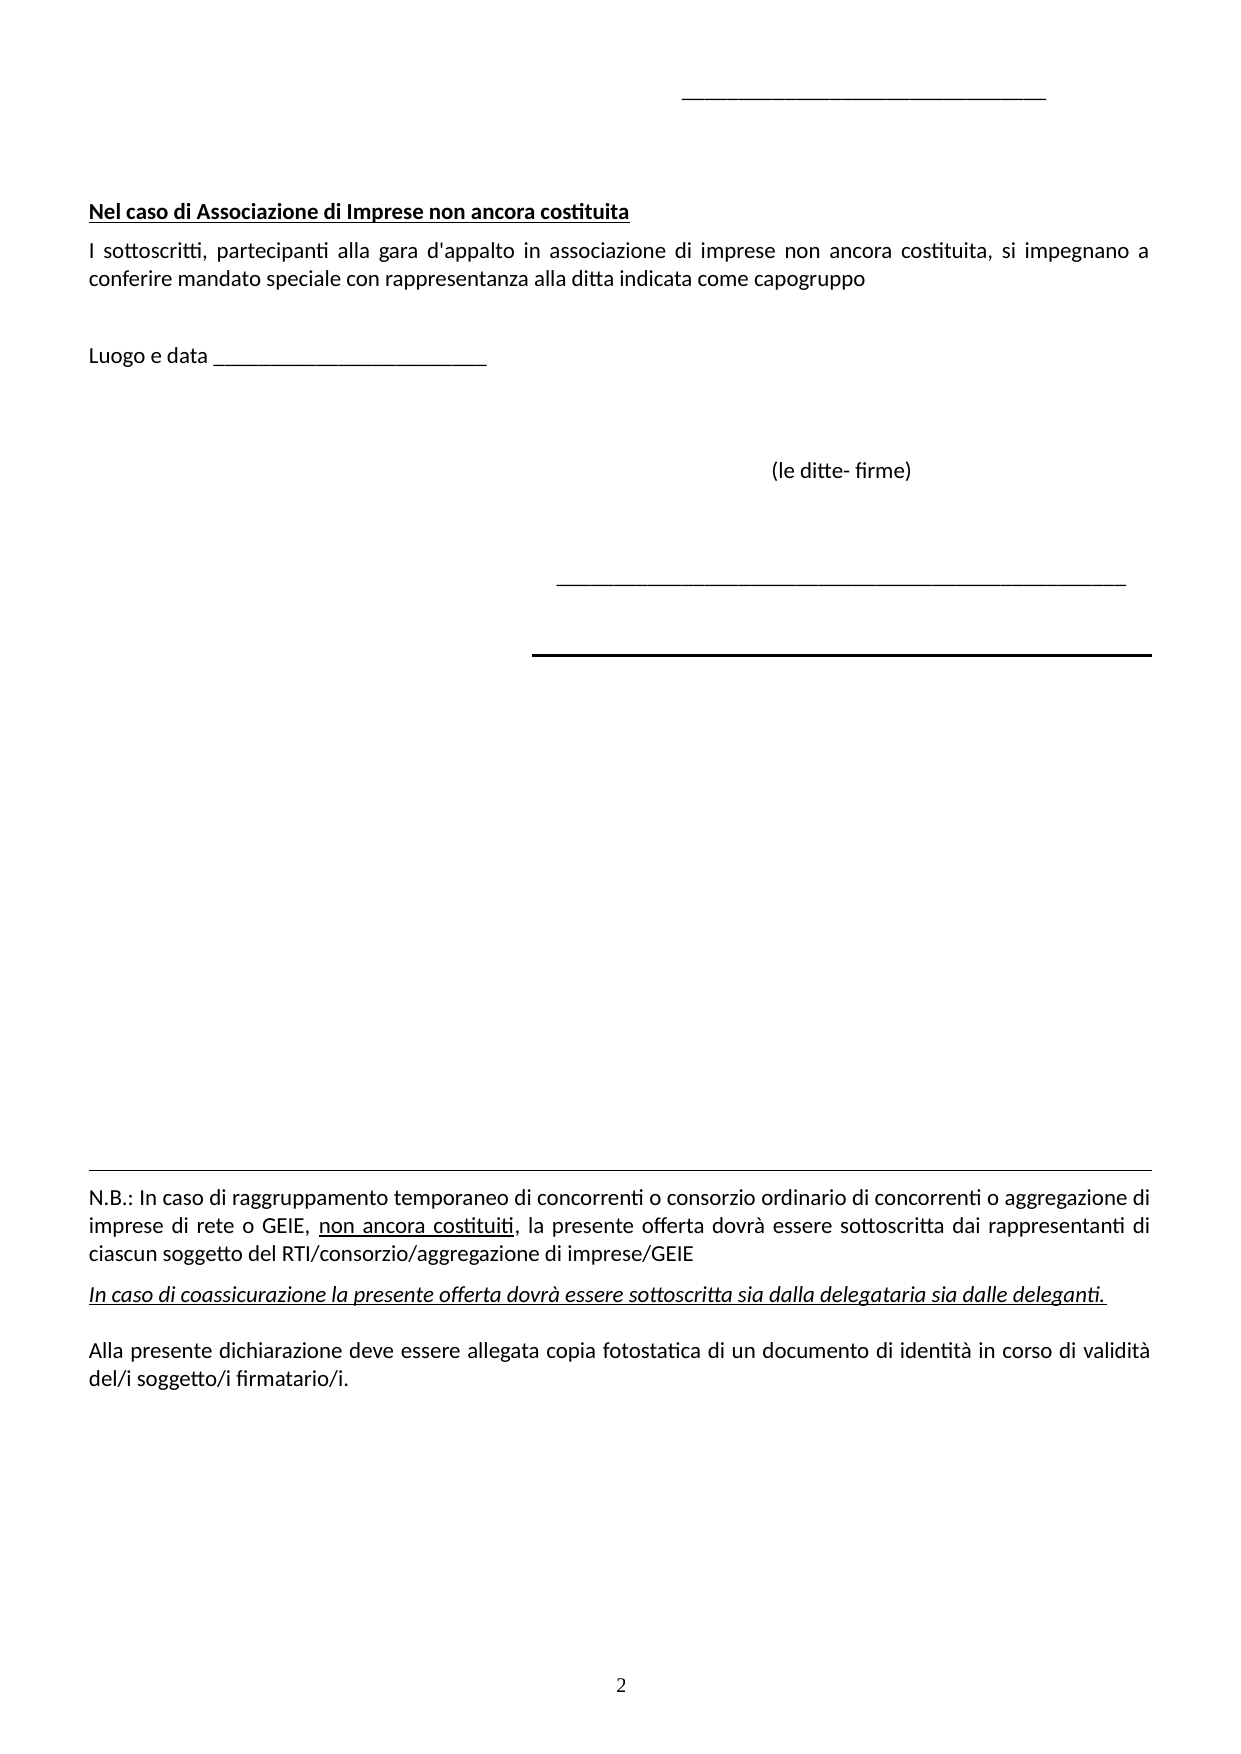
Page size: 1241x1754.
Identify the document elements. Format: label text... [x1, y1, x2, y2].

text In caso di coassicurazione la presente offerta dovrà essere sottoscritta sia dalla delegataria sia dalle deleganti. [89, 1280, 1152, 1308]
text __________________________________________________ [532, 561, 1152, 589]
text Luogo e data ________________________ [89, 341, 1152, 369]
text N.B.: In caso di raggruppamento temporaneo di concorrenti o consorzio ordinario di concorrenti o aggregazione di imprese di rete o GEIE, non ancora costituiti, la presente offerta dovrà essere sottoscritta dai rappresentanti di ciascun soggetto del RTI/consorzio/aggregazione di imprese/GEIE [89, 1183, 1152, 1267]
text Nel caso di Associazione di Imprese non ancora costituita [89, 197, 1152, 226]
text ________________________________ [105, 75, 1152, 103]
text (le ditte- firme) [532, 456, 1152, 484]
text I sottoscritti, partecipanti alla gara d'appalto in associazione di imprese non ancora costituita, si impegnano a conferire mandato speciale con rappresentanza alla ditta indicata come capogruppo [89, 236, 1152, 292]
text Alla presente dichiarazione deve essere allegata copia fotostatica di un documento di identità in corso di validità del/i soggetto/i firmatario/i. [89, 1336, 1152, 1392]
